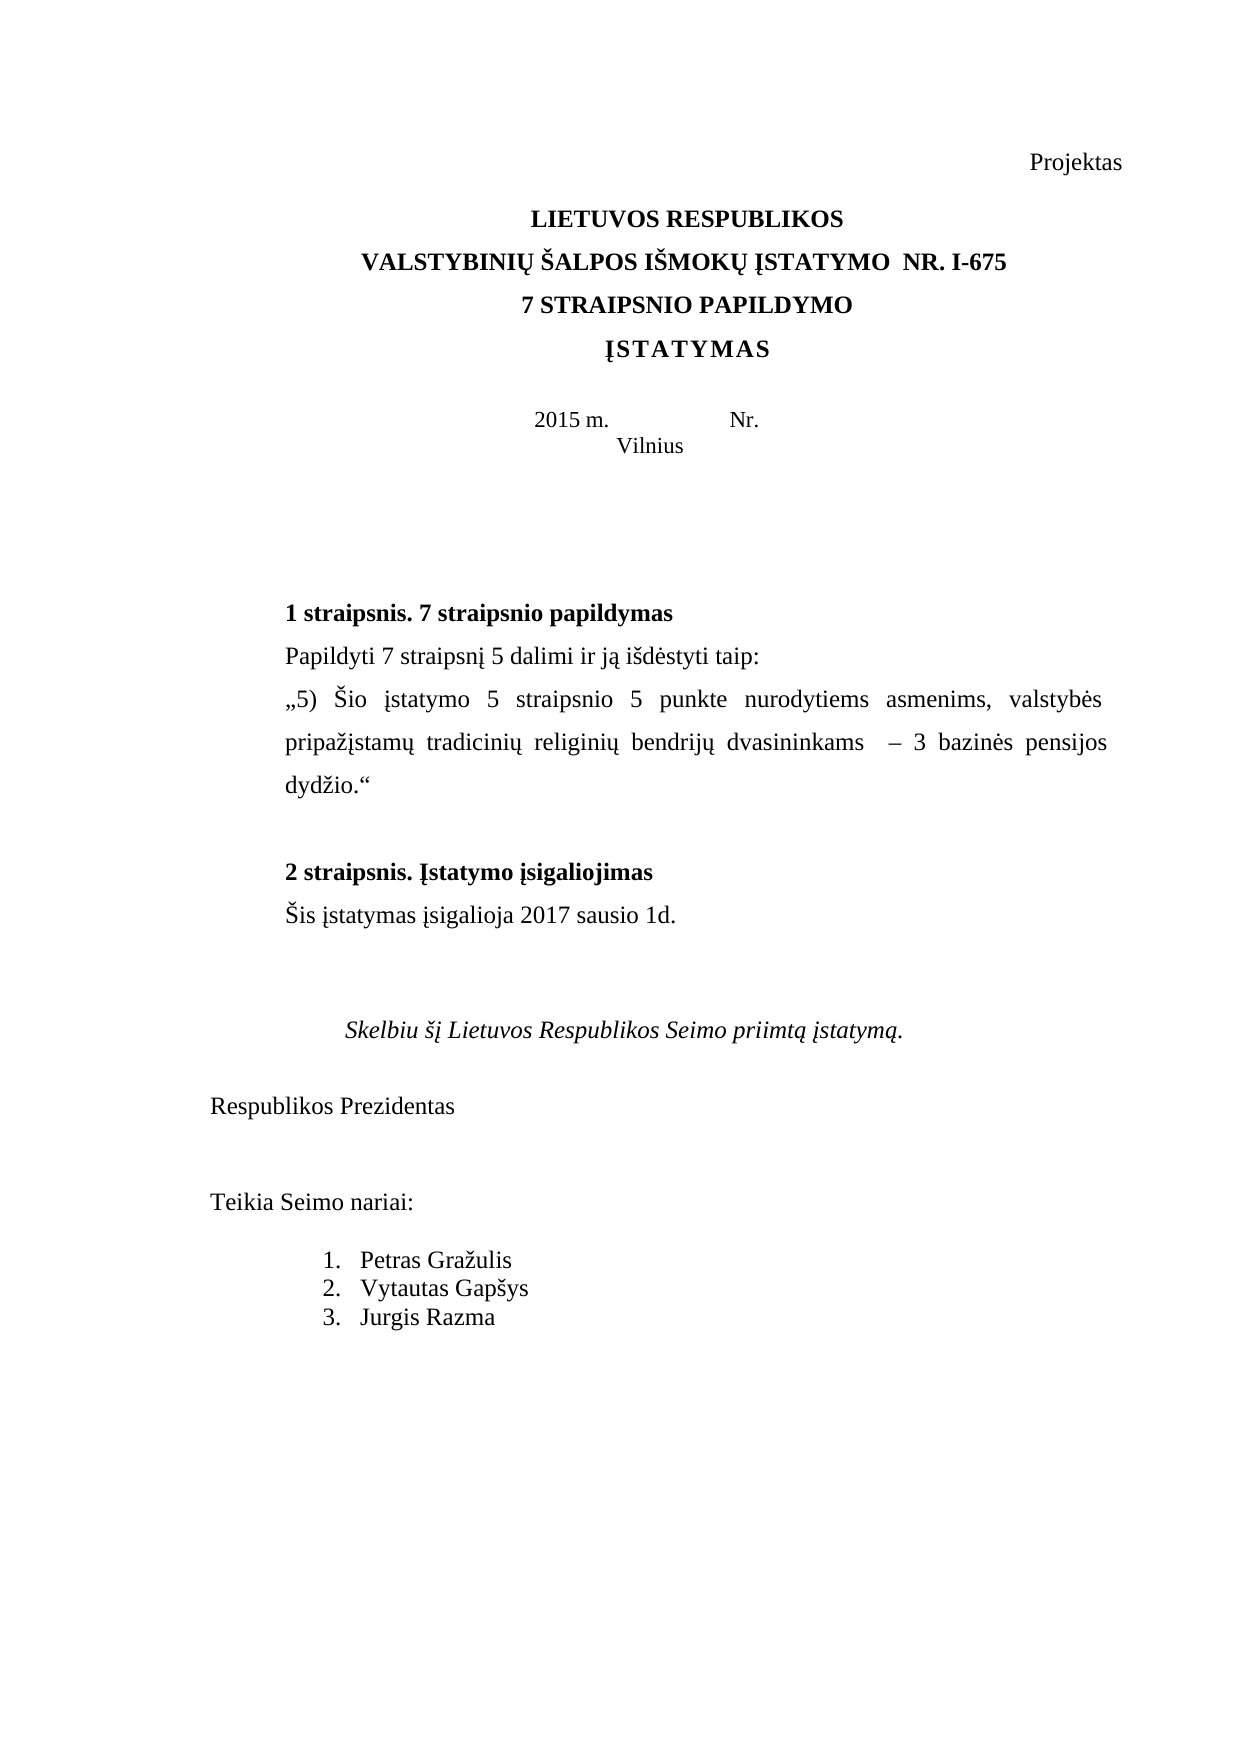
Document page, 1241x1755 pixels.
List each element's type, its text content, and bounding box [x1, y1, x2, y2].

text ĮSTATYMAS [177, 334, 1122, 362]
text 1. Petras Gražulis [322, 1245, 1120, 1273]
text Skelbiu šį Lietuvos Respublikos Seimo priimtą įstatymą. [210, 1015, 1120, 1043]
text „5) Šio įstatymo 5 straipsnio 5 punkte nurodytiems asmenims, valstybės pripažįstamų tradicinių religinių bendrijų dvasininkams – 3 bazinės pensijos dydžio.“ [210, 684, 1120, 799]
text 1 straipsnis. 7 straipsnio papildymas [210, 598, 1120, 627]
text VALSTYBINIŲ ŠALPOS IŠMOKŲ ĮSTATYMO Nr. I-675 [177, 247, 1122, 276]
text 2015 m. Nr. Vilnius [177, 406, 1122, 458]
text Papildyti 7 straipsnį 5 dalimi ir ją išdėstyti taip: [210, 641, 1120, 670]
text Projektas [177, 147, 1122, 176]
text Teikia Seimo nariai: [210, 1187, 1120, 1216]
text Šis įstatymas įsigalioja 2017 sausio 1d. [210, 900, 1120, 928]
text Respublikos Prezidentas [210, 1091, 1120, 1120]
text 2. Vytautas Gapšys [322, 1273, 1120, 1302]
text 3. Jurgis Razma [322, 1302, 1120, 1331]
text 7 STRAIPSNIo PAPILDYMO [177, 291, 1122, 319]
text LIETUVOS RESPUBLIKOS [177, 204, 1122, 233]
text 2 straipsnis. Įstatymo įsigaliojimas [210, 857, 1120, 885]
